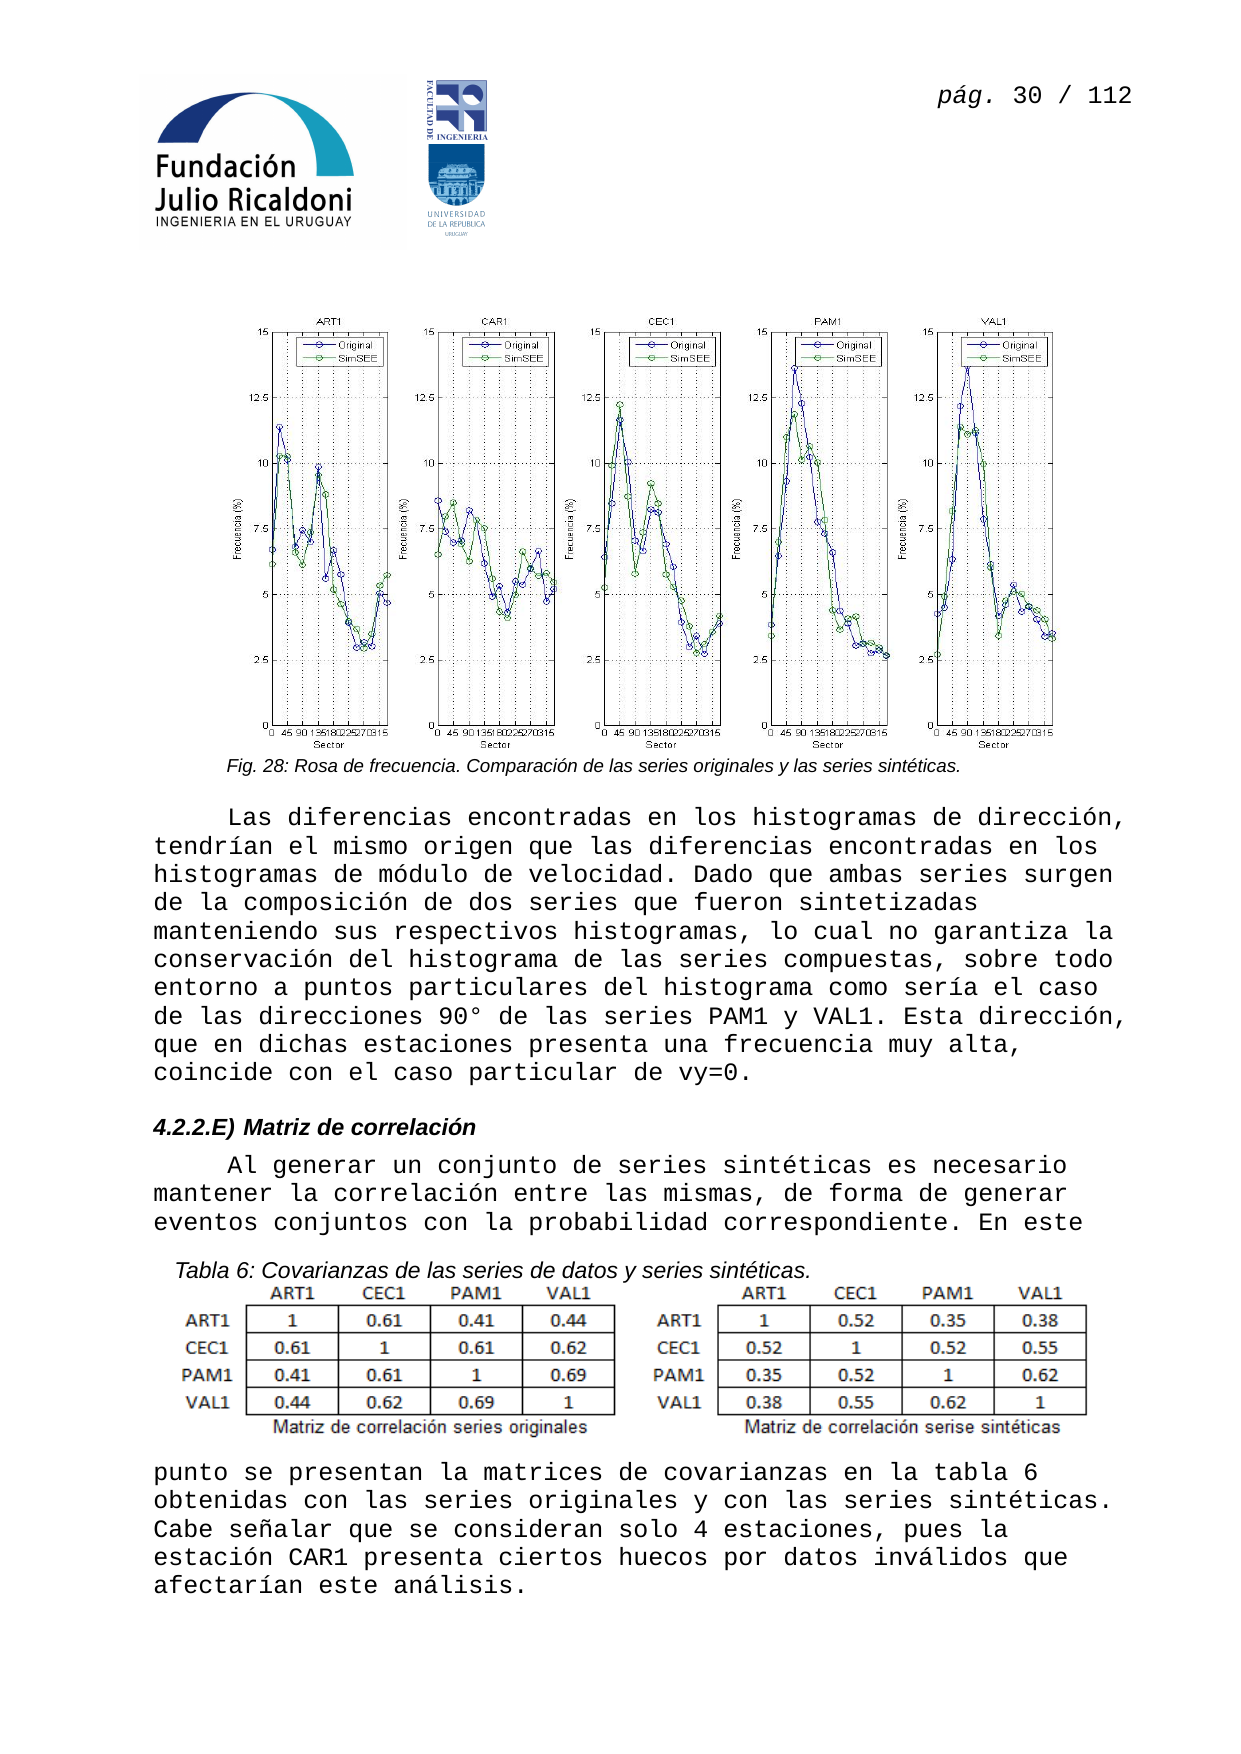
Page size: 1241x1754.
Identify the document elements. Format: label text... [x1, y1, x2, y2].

picture [427, 80, 488, 140]
text Las diferencias encontradas en los histogramas de dirección, tendrían el mismo origen que las diferencias encontradas en los histogramas de módulo de velocidad. Dado que ambas series surgen de la composición de dos series que fueron sintetizadas manteniendo sus respectivos histogramas, lo cual no garantiza la conservación del histograma de las series compuestas, sobre todo entorno a puntos particulares del histograma como sería el caso de las direcciones 90° de las series PAM1 y VAL1. Esta dirección, que en dichas estaciones presenta una frecuencia muy alta, coincide con el caso particular de vy=0. [153, 805, 1139, 1088]
text Fig. 28: Rosa de frecuencia. Comparación de las series originales y las series sintéticas. [226, 756, 1066, 777]
text Al generar un conjunto de series sintéticas es necesario mantener la correlación entre las mismas, de forma de generar eventos conjuntos con la probabilidad correspondiente. En este punto se presentan la matrices de covarianzas en la tabla 6 obtenidas con las series originales y con las series sintéticas. Cabe señalar que se consideran solo 4 estaciones, pues la estación CAR1 presenta ciertos huecos por datos inválidos que afectarían este análisis. [153, 1153, 1139, 1601]
subtitle Matriz de correlación [153, 1113, 1139, 1140]
text Tabla 6: Covarianzas de las series de datos y series sintéticas. [174, 1257, 1110, 1283]
picture [139, 74, 407, 250]
picture [428, 144, 485, 236]
